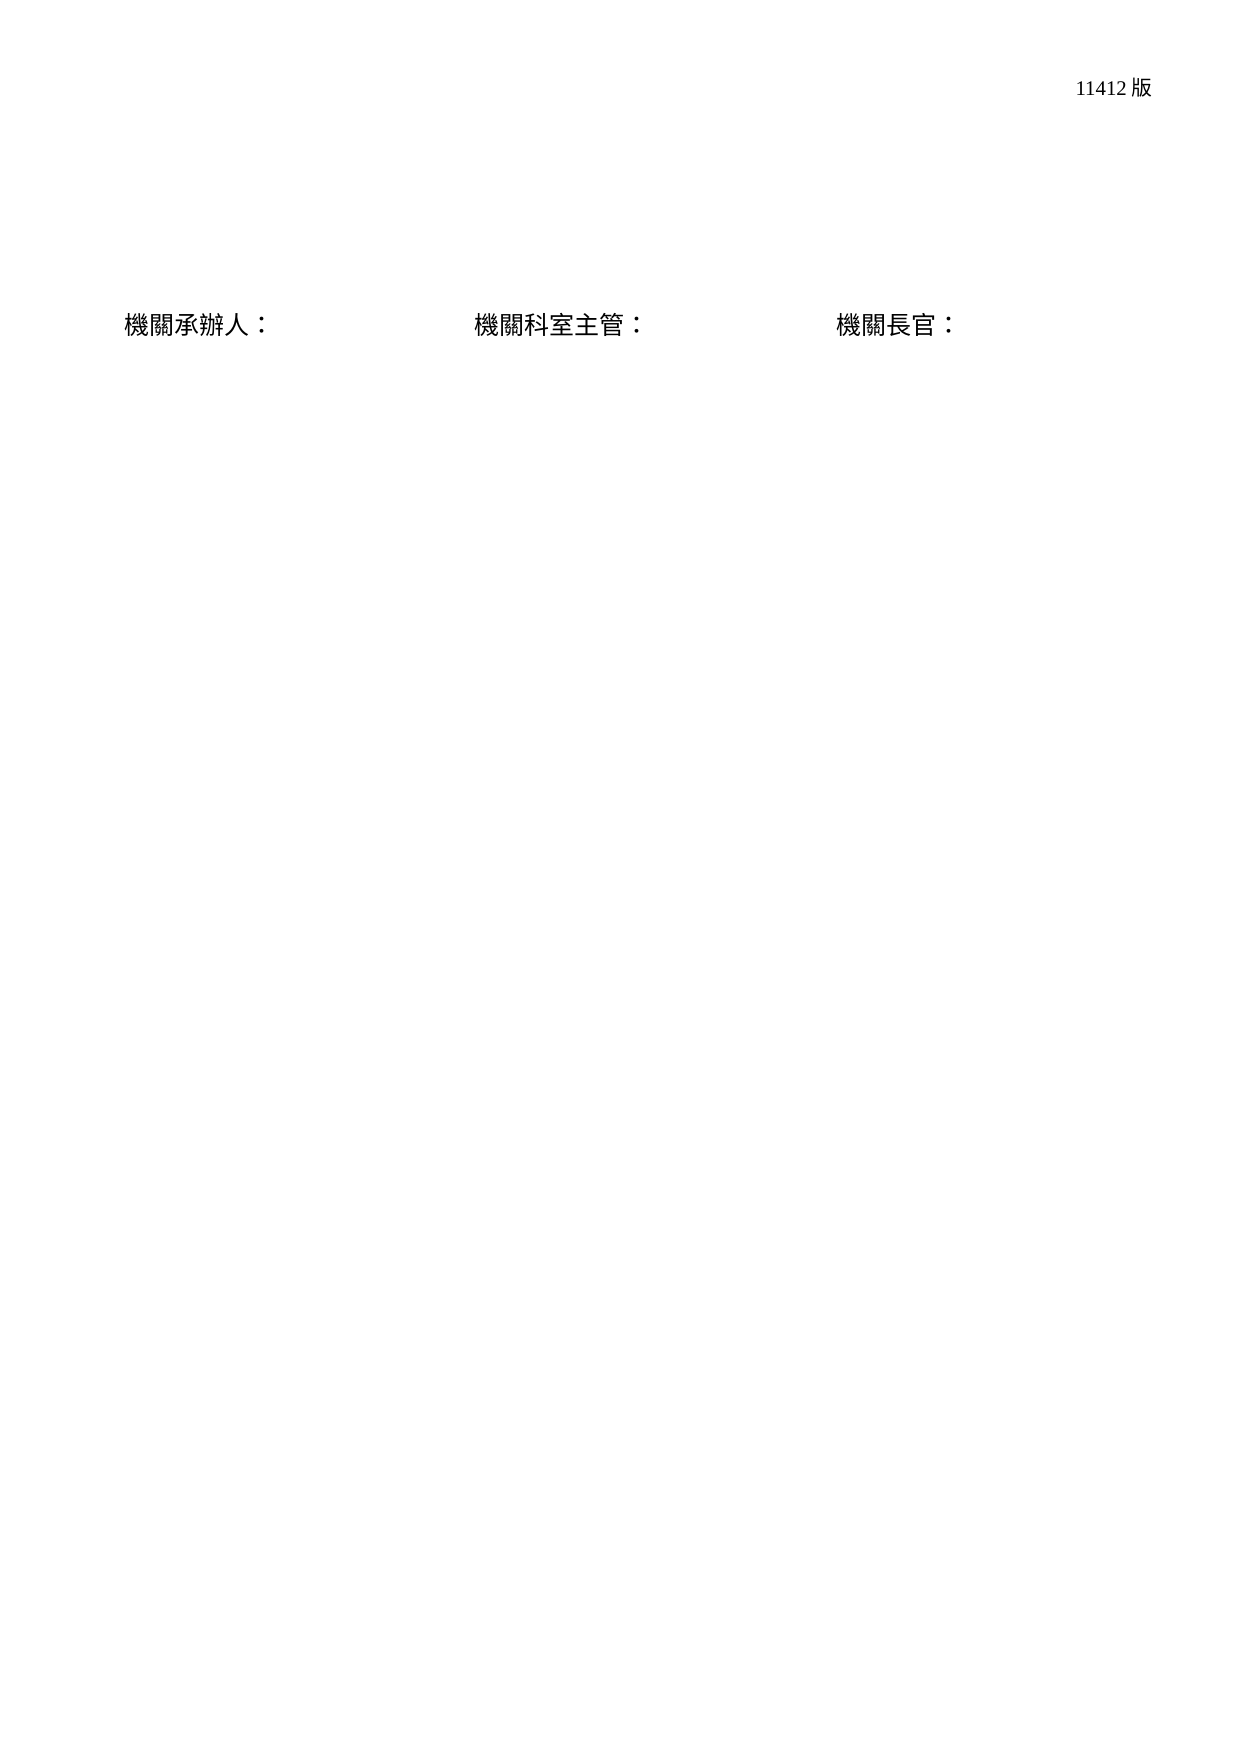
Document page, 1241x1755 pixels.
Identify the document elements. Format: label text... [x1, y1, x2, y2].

text 機關承辦人： 機關科室主管： 機關長官： [89, 282, 1152, 345]
